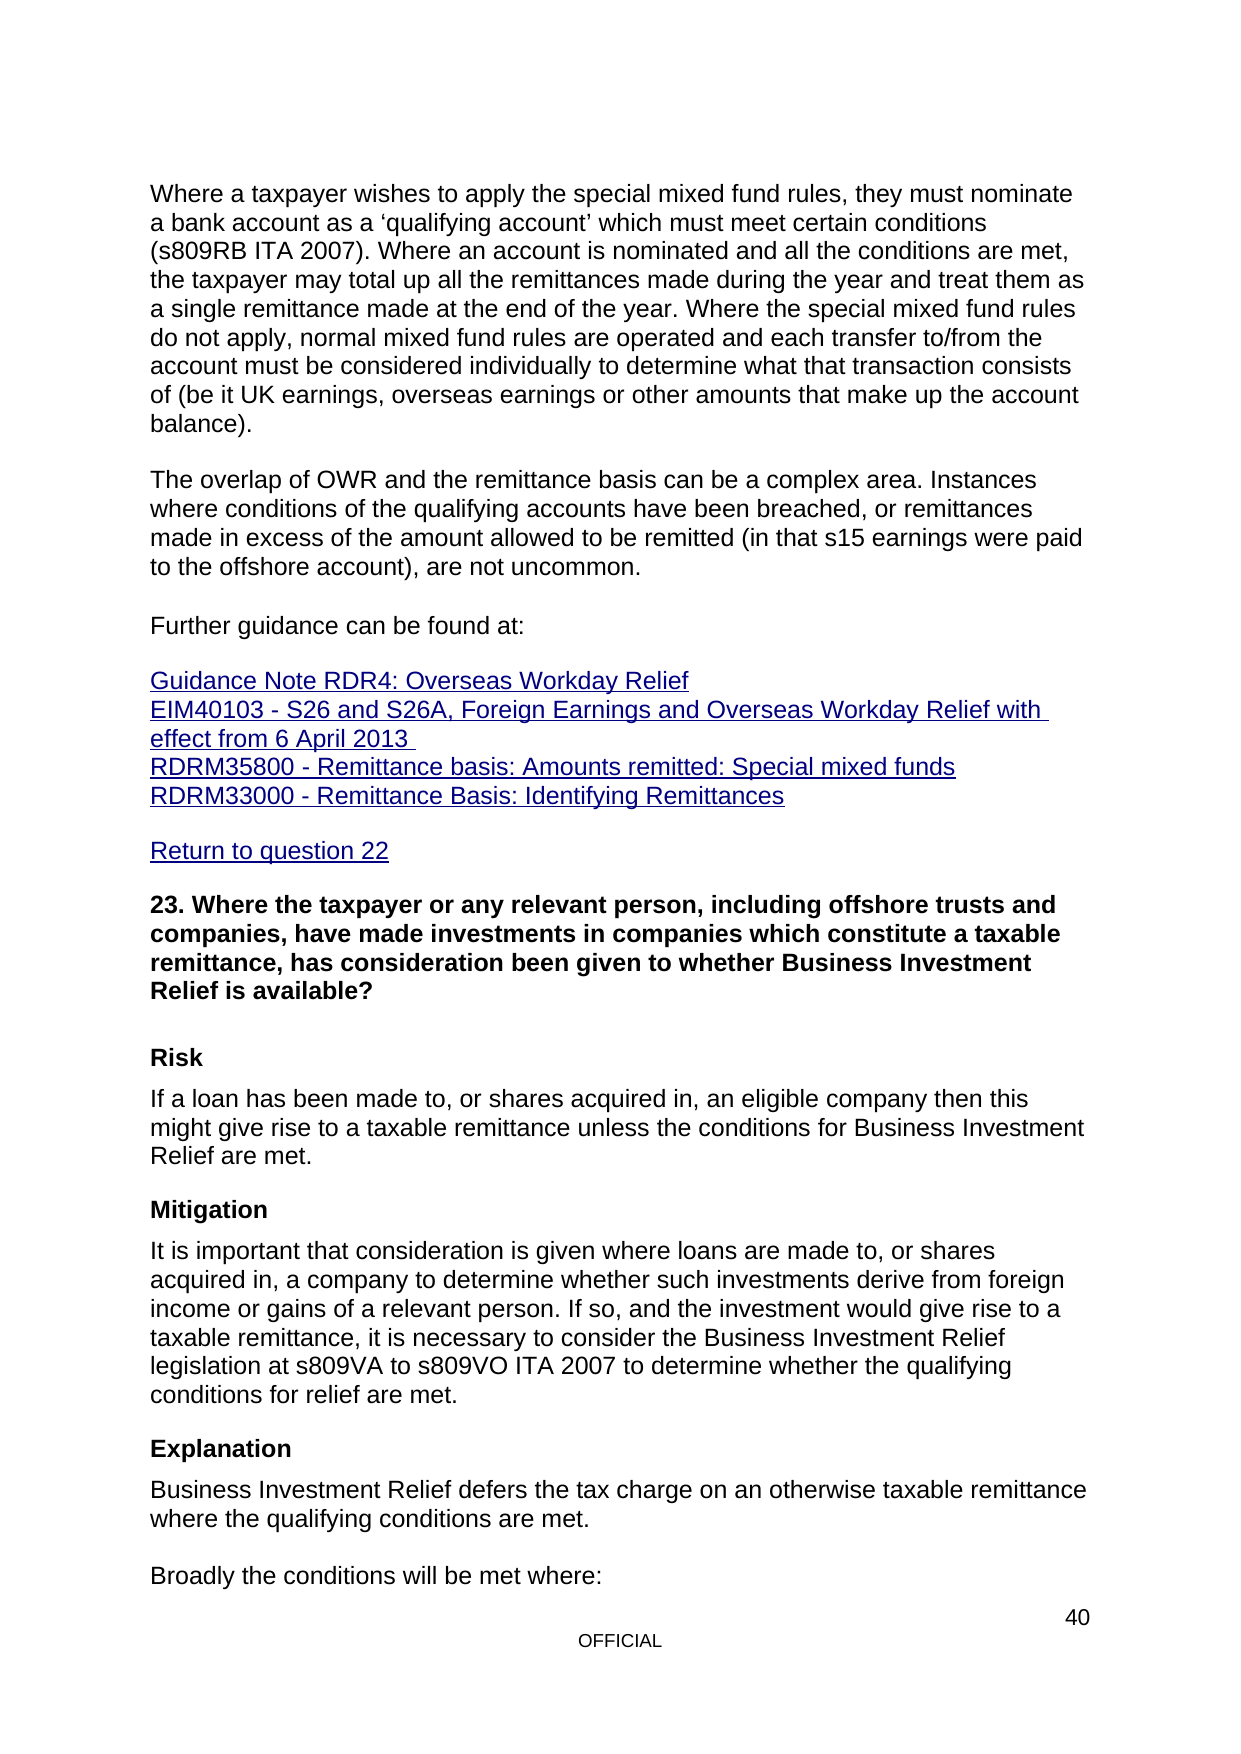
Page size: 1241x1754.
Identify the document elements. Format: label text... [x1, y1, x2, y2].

text The overlap of OWR and the remittance basis can be a complex area. Instances where conditions of the qualifying accounts have been breached, or remittances made in excess of the amount allowed to be remitted (in that s15 earnings were paid to the offshore account), are not uncommon. [150, 466, 1090, 581]
text If a loan has been made to, or shares acquired in, an eligible company then this might give rise to a taxable remittance unless the conditions for Business Investment Relief are met. [150, 1084, 1090, 1170]
text Where a taxpayer wishes to apply the special mixed fund rules, they must nominate a bank account as a ‘qualifying account’ which must meet certain conditions (s809RB ITA 2007). Where an account is nominated and all the conditions are met, the taxpayer may total up all the remittances made during the year and treat them as a single remittance made at the end of the year. Where the special mixed fund rules do not apply, normal mixed fund rules are operated and each transfer to/from the account must be considered individually to determine what that transaction consists of (be it UK earnings, overseas earnings or other amounts that make up the account balance). [150, 179, 1090, 437]
text EIM40103 - S26 and S26A, Foreign Earnings and Overseas Workday Relief with effect from 6 April 2013 [150, 695, 1090, 752]
text Mitigation [150, 1195, 1090, 1224]
text Return to question 22 [150, 836, 1090, 865]
text Risk [150, 1042, 1090, 1071]
text Further guidance can be found at: [150, 611, 1090, 640]
text Business Investment Relief defers the tax charge on an otherwise taxable remittance where the qualifying conditions are met. [150, 1475, 1090, 1532]
text RDRM33000 - Remittance Basis: Identifying Remittances [150, 781, 1090, 810]
text It is important that consideration is given where loans are made to, or shares acquired in, a company to determine whether such investments derive from foreign income or gains of a relevant person. If so, and the investment would give rise to a taxable remittance, it is necessary to consider the Business Investment Relief legislation at s809VA to s809VO ITA 2007 to determine whether the qualifying conditions for relief are met. [150, 1236, 1090, 1409]
text Explanation [150, 1434, 1090, 1462]
text 23. Where the taxpayer or any relevant person, including offshore trusts and companies, have made investments in companies which constitute a taxable remittance, has consideration been given to whether Business Investment Relief is available? [150, 890, 1090, 1005]
text RDRM35800 - Remittance basis: Amounts remitted: Special mixed funds [150, 752, 1090, 781]
text Broadly the conditions will be met where: [150, 1561, 1090, 1590]
text Guidance Note RDR4: Overseas Workday Relief [150, 666, 1090, 695]
